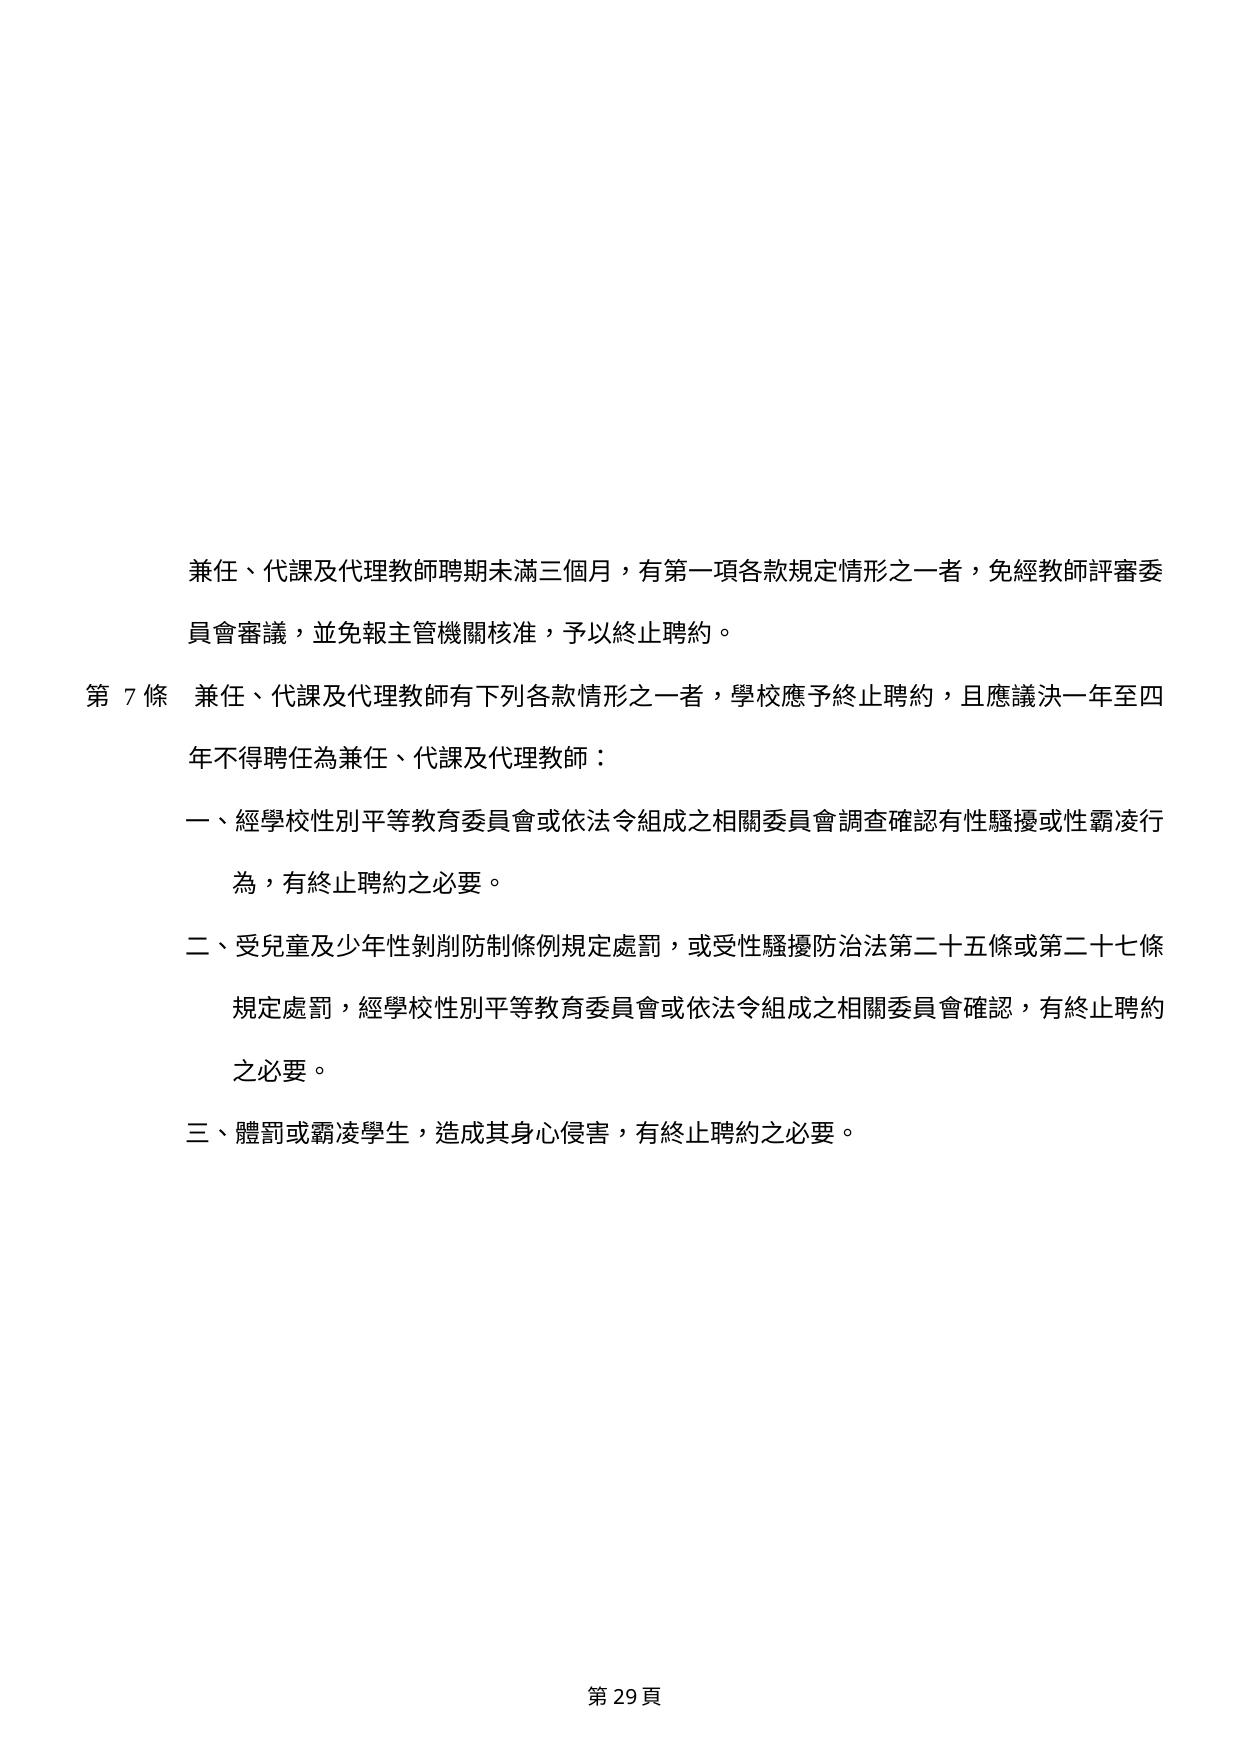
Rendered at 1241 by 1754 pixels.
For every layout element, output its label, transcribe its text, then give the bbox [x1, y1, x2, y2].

text 兼任、代課及代理教師聘期未滿三個月，有第一項各款規定情形之一者，免經教師評審委員會審議，並免報主管機關核准，予以終止聘約。 [188, 527, 1165, 652]
text 一、經學校性別平等教育委員會或依法令組成之相關委員會調查確認有性騷擾或性霸凌行為，有終止聘約之必要。 [185, 777, 1165, 902]
text 第 7 條 兼任、代課及代理教師有下列各款情形之一者，學校應予終止聘約，且應議決一年至四年不得聘任為兼任、代課及代理教師： [85, 652, 1165, 777]
text 二、受兒童及少年性剝削防制條例規定處罰，或受性騷擾防治法第二十五條或第二十七條規定處罰，經學校性別平等教育委員會或依法令組成之相關委員會確認，有終止聘約之必要。 [185, 902, 1165, 1090]
text 三、體罰或霸凌學生，造成其身心侵害，有終止聘約之必要。 [185, 1090, 1165, 1152]
